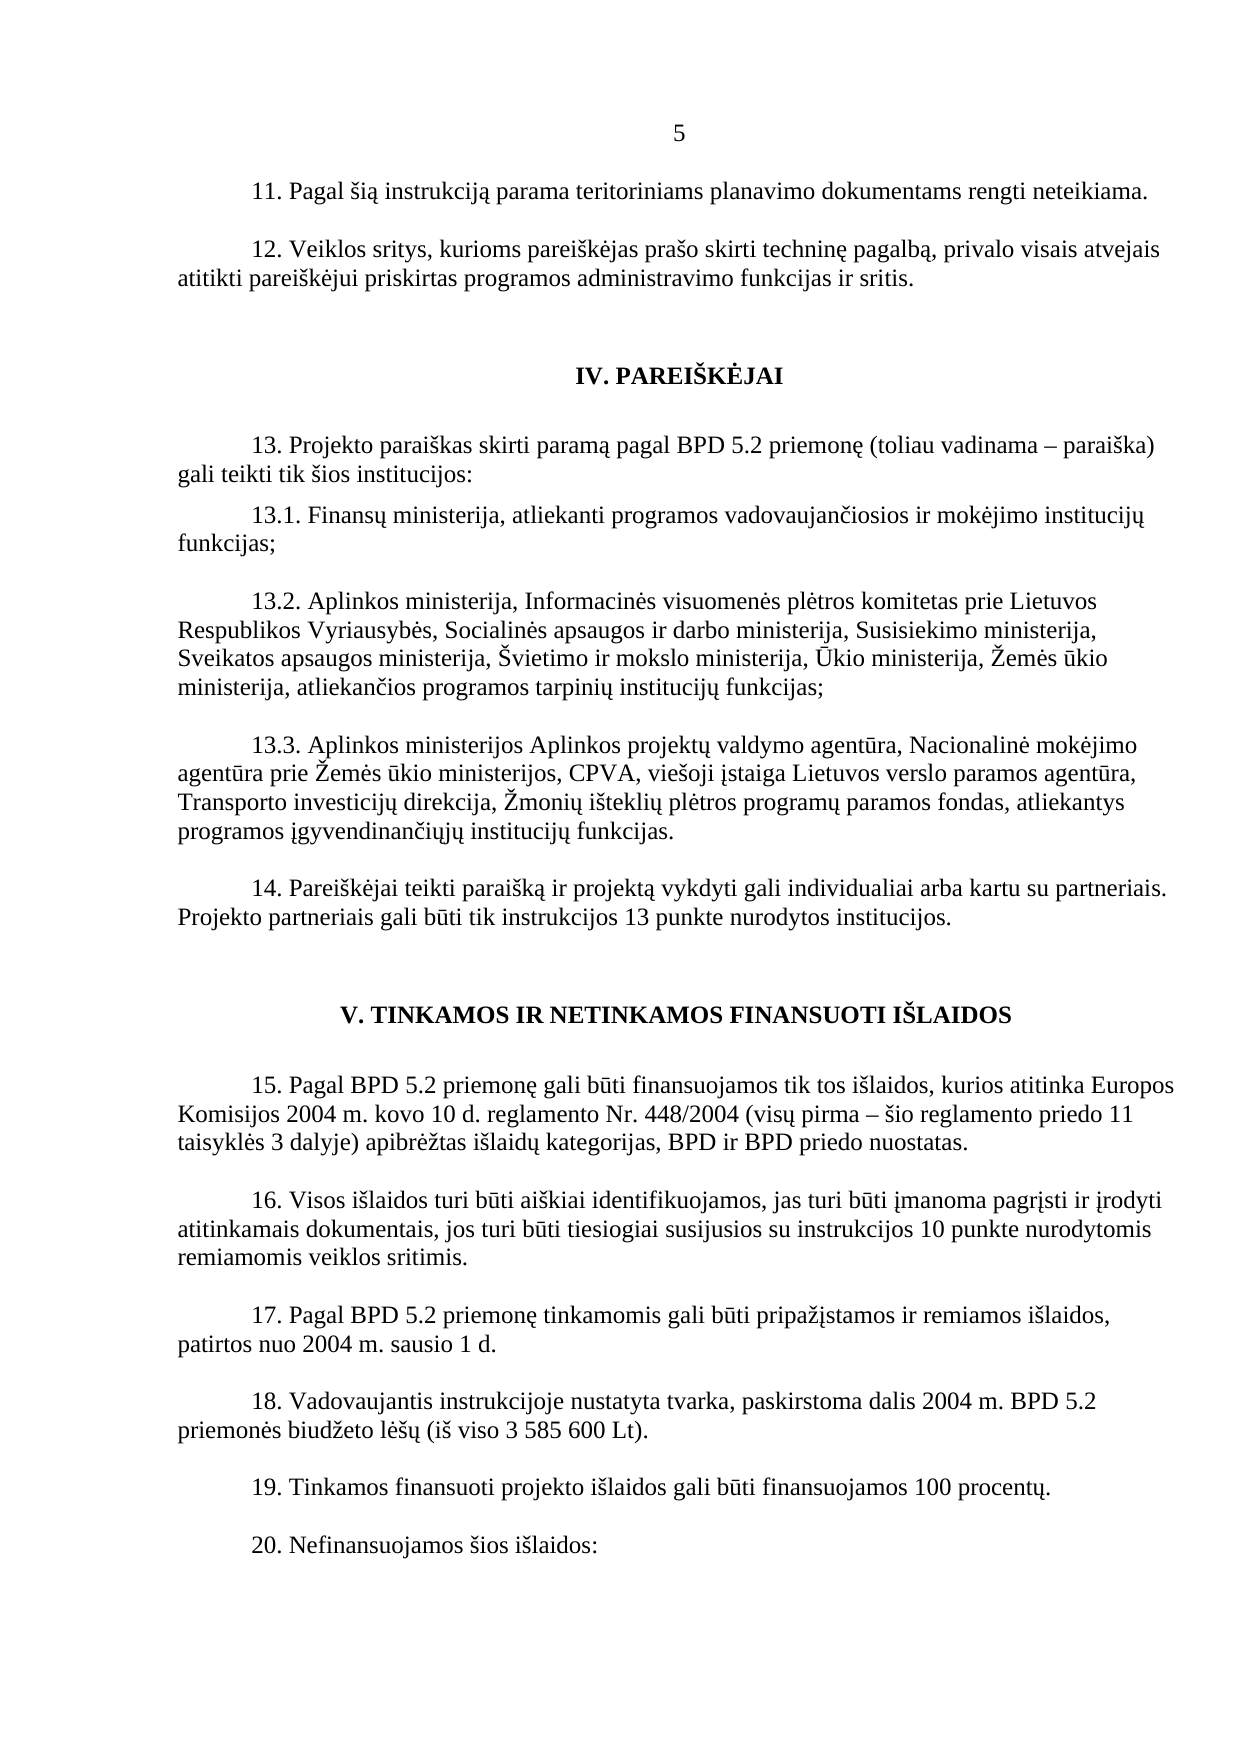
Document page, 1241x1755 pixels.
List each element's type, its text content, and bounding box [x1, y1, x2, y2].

text 15. Pagal BPD 5.2 priemonę gali būti finansuojamos tik tos išlaidos, kurios atitinka Europos Komisijos 2004 m. kovo 10 d. reglamento Nr. 448/2004 (visų pirma – šio reglamento priedo 11 taisyklės 3 dalyje) apibrėžtas išlaidų kategorijas, BPD ir BPD priedo nuostatas. [177, 1070, 1181, 1156]
text 13.1. Finansų ministerija, atliekanti programos vadovaujančiosios ir mokėjimo institucijų funkcijas; [177, 500, 1181, 557]
text IV. PAREIŠKĖJAI [177, 361, 1181, 389]
text 18. Vadovaujantis instrukcijoje nustatyta tvarka, paskirstoma dalis 2004 m. BPD 5.2 priemonės biudžeto lėšų (iš viso 3 585 600 Lt). [177, 1386, 1181, 1444]
text 17. Pagal BPD 5.2 priemonę tinkamomis gali būti pripažįstamos ir remiamos išlaidos, patirtos nuo 2004 m. sausio 1 d. [177, 1300, 1181, 1357]
text V. TINKAMOS IR NETINKAMOS FINANSUOTI IŠLAIDOS [177, 1001, 1181, 1029]
text 13.2. Aplinkos ministerija, Informacinės visuomenės plėtros komitetas prie Lietuvos Respublikos Vyriausybės, Socialinės apsaugos ir darbo ministerija, Susisiekimo ministerija, Sveikatos apsaugos ministerija, Švietimo ir mokslo ministerija, Ūkio ministerija, Žemės ūkio ministerija, atliekančios programos tarpinių institucijų funkcijas; [177, 586, 1181, 701]
text 20. Nefinansuojamos šios išlaidos: [177, 1530, 1181, 1559]
text 14. Pareiškėjai teikti paraišką ir projektą vykdyti gali individualiai arba kartu su partneriais. Projekto partneriais gali būti tik instrukcijos 13 punkte nurodytos institucijos. [177, 873, 1181, 931]
text 13. Projekto paraiškas skirti paramą pagal BPD 5.2 priemonę (toliau vadinama – paraiška) gali teikti tik šios institucijos: [177, 430, 1181, 488]
text 13.3. Aplinkos ministerijos Aplinkos projektų valdymo agentūra, Nacionalinė mokėjimo agentūra prie Žemės ūkio ministerijos, CPVA, viešoji įstaiga Lietuvos verslo paramos agentūra, Transporto investicijų direkcija, Žmonių išteklių plėtros programų paramos fondas, atliekantys programos įgyvendinančiųjų institucijų funkcijas. [177, 730, 1181, 845]
text 12. Veiklos sritys, kurioms pareiškėjas prašo skirti techninę pagalbą, privalo visais atvejais atitikti pareiškėjui priskirtas programos administravimo funkcijas ir sritis. [177, 234, 1181, 291]
text 11. Pagal šią instrukciją parama teritoriniams planavimo dokumentams rengti neteikiama. [177, 176, 1181, 205]
text 19. Tinkamos finansuoti projekto išlaidos gali būti finansuojamos 100 procentų. [177, 1472, 1181, 1501]
text 16. Visos išlaidos turi būti aiškiai identifikuojamos, jas turi būti įmanoma pagrįsti ir įrodyti atitinkamais dokumentais, jos turi būti tiesiogiai susijusios su instrukcijos 10 punkte nurodytomis remiamomis veiklos sritimis. [177, 1185, 1181, 1271]
